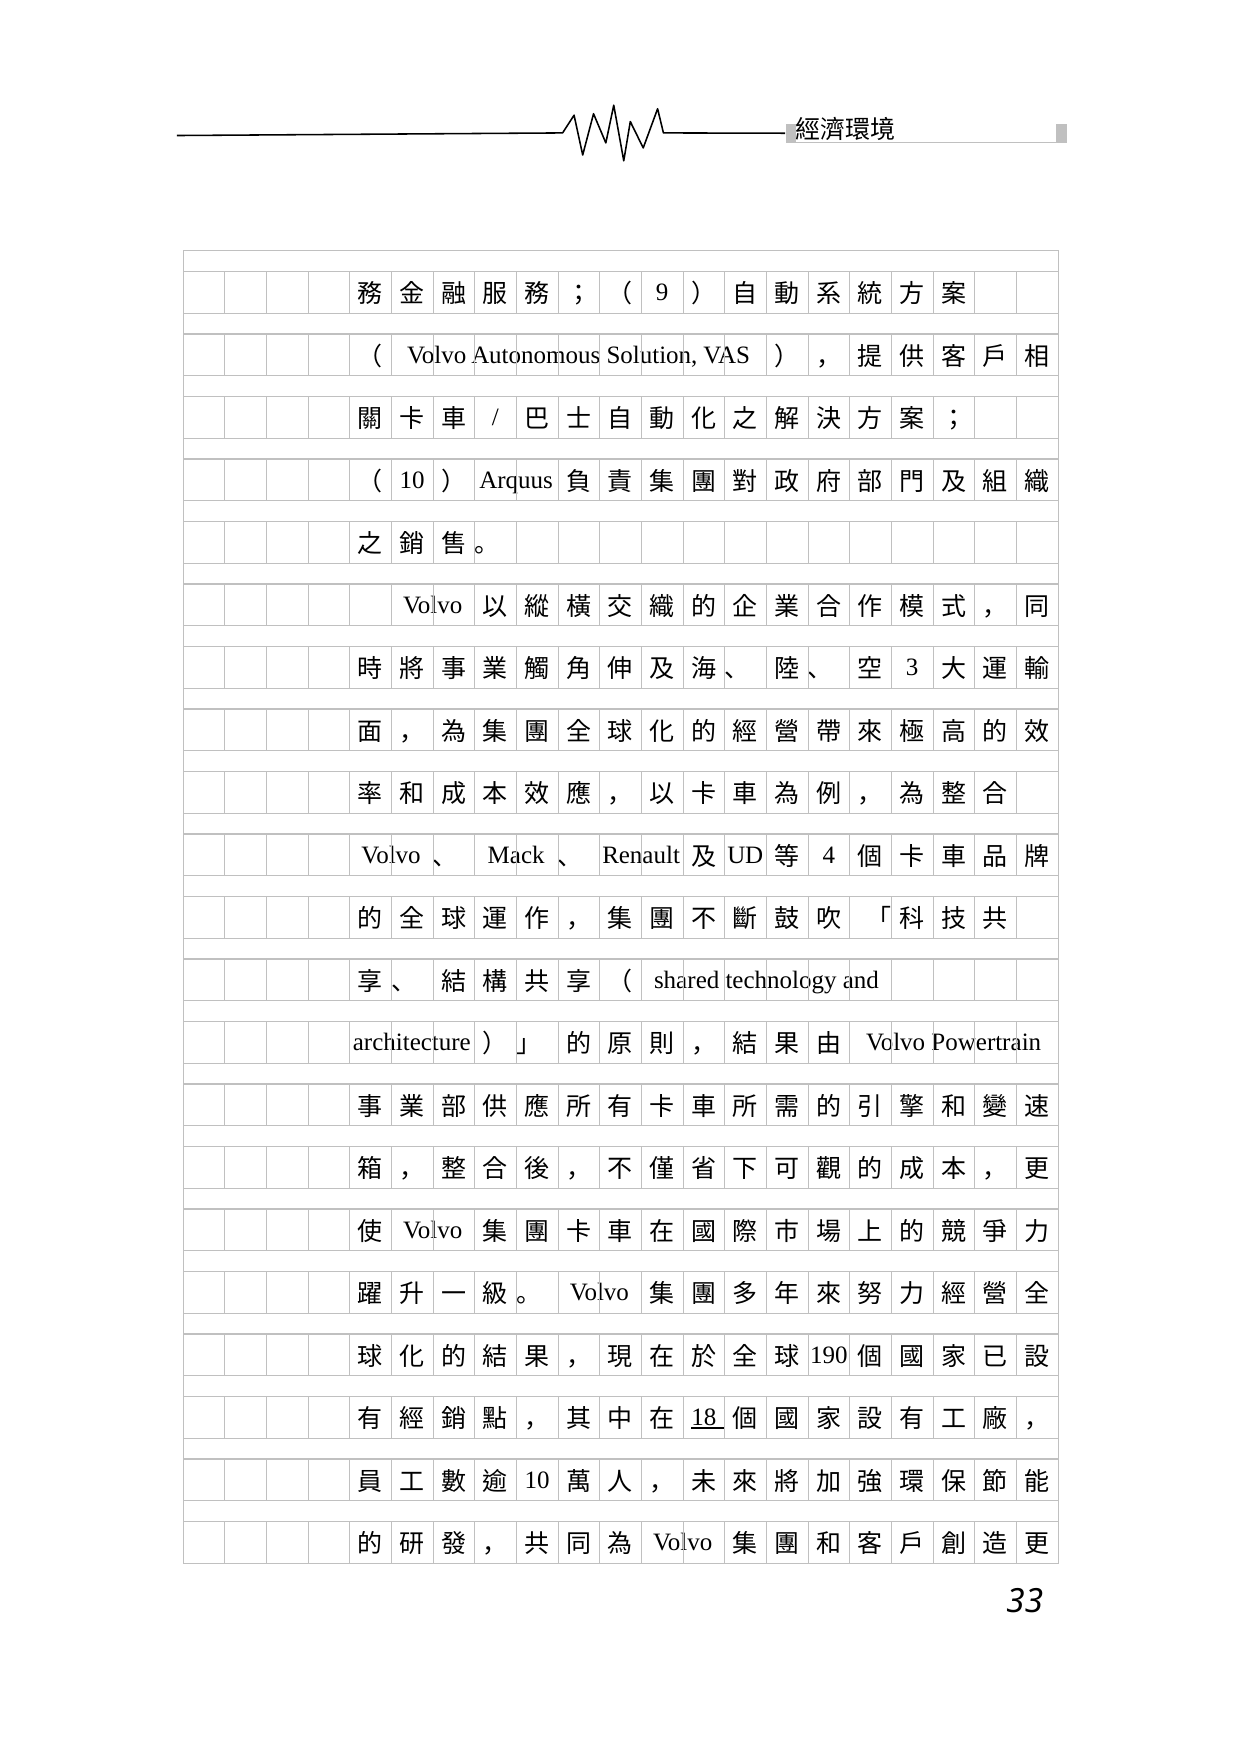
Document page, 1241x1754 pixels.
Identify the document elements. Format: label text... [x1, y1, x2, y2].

text Volvo以縱橫交織的企業合作模式，同時將事業觸角伸及海、陸、空3大運輸面，為集團全球化的經營帶來極高的效率和成本效應，以卡車為例，為整合Volvo、Mack、Renault及UD等4個卡車品牌的全球運作，集團不斷鼓吹「科技共享、結構共享（shared technology and architecture）」的原則，結果由Volvo Powertrain事業部供應所有卡車所需的引擎和變速箱，整合後，不僅省下可觀的成本，更使Volvo集團卡車在國際市場上的競爭力躍升一級。Volvo集團多年來努力經營全球化的結果，現在於全球190個國家已設有經銷點，其中在18個國家設有工廠，員工數逾10萬人，未來將加強環保節能的研發，共同為Volvo集團和客戶創造更高的產業價值。 [330, 939, 1058, 958]
text Volvo以縱橫交織的企業合作模式，同時將事業觸角伸及海、陸、空3大運輸面，為集團全球化的經營帶來極高的效率和成本效應，以卡車為例，為整合Volvo、Mack、Renault及UD等4個卡車品牌的全球運作，集團不斷鼓吹「科技共享、結構共享（shared technology and architecture）」的原則，結果由Volvo Powertrain事業部供應所有卡車所需的引擎和變速箱，整合後，不僅省下可觀的成本，更使Volvo集團卡車在國際市場上的競爭力躍升一級。Volvo集團多年來努力經營全球化的結果，現在於全球190個國家已設有經銷點，其中在18個國家設有工廠，員工數逾10萬人，未來將加強環保節能的研發，共同為Volvo集團和客戶創造更高的產業價值。 [330, 689, 1058, 708]
text 成立於1927年的Volvo集團為全球重型商用交通工具以及柴油引擎的主要製造商，同時提供郊區交通的完整運輸系統也是集團的主要服務項目之一。Volvo集團依產品性質劃分成10大事業群，包括：（1）Volvo卡車；（2）Mack卡車；（3）Renault卡車；（4）UD卡車及JVs；其前4大事業體為歐洲最大、全世界第2的卡車製造供應，全球共有8個製造廠及9個組裝廠；（5）營建機具（Volvo CE - Construction Equipment），產品如挖土機及土木工程用的平地機，連接運輸車等超過150種機型；（6）Volvo巴士，現為全世界第2大巴士製造商；（7）Volvo Penta工業引擎系統，為船舶航運業提供引擎系統和推進應用系統；（8）金融服務（Volvo Financial Services, VFS），提供Volvo客戶和經銷商各種財務金融服務；（9）自動系統方案（Volvo Autonomous Solution, VAS），提供客戶相關卡車/巴士自動化之解決方案；（10）Arquus負責集團對政府部門及組織之銷售。 [330, 251, 1058, 271]
text 成立於1927年的Volvo集團為全球重型商用交通工具以及柴油引擎的主要製造商，同時提供郊區交通的完整運輸系統也是集團的主要服務項目之一。Volvo集團依產品性質劃分成10大事業群，包括：（1）Volvo卡車；（2）Mack卡車；（3）Renault卡車；（4）UD卡車及JVs；其前4大事業體為歐洲最大、全世界第2的卡車製造供應，全球共有8個製造廠及9個組裝廠；（5）營建機具（Volvo CE - Construction Equipment），產品如挖土機及土木工程用的平地機，連接運輸車等超過150種機型；（6）Volvo巴士，現為全世界第2大巴士製造商；（7）Volvo Penta工業引擎系統，為船舶航運業提供引擎系統和推進應用系統；（8）金融服務（Volvo Financial Services, VFS），提供Volvo客戶和經銷商各種財務金融服務；（9）自動系統方案（Volvo Autonomous Solution, VAS），提供客戶相關卡車/巴士自動化之解決方案；（10）Arquus負責集團對政府部門及組織之銷售。 [330, 314, 1058, 333]
text 成立於1927年的Volvo集團為全球重型商用交通工具以及柴油引擎的主要製造商，同時提供郊區交通的完整運輸系統也是集團的主要服務項目之一。Volvo集團依產品性質劃分成10大事業群，包括：（1）Volvo卡車；（2）Mack卡車；（3）Renault卡車；（4）UD卡車及JVs；其前4大事業體為歐洲最大、全世界第2的卡車製造供應，全球共有8個製造廠及9個組裝廠；（5）營建機具（Volvo CE - Construction Equipment），產品如挖土機及土木工程用的平地機，連接運輸車等超過150種機型；（6）Volvo巴士，現為全世界第2大巴士製造商；（7）Volvo Penta工業引擎系統，為船舶航運業提供引擎系統和推進應用系統；（8）金融服務（Volvo Financial Services, VFS），提供Volvo客戶和經銷商各種財務金融服務；（9）自動系統方案（Volvo Autonomous Solution, VAS），提供客戶相關卡車/巴士自動化之解決方案；（10）Arquus負責集團對政府部門及組織之銷售。 [330, 439, 1058, 458]
text 成立於1927年的Volvo集團為全球重型商用交通工具以及柴油引擎的主要製造商，同時提供郊區交通的完整運輸系統也是集團的主要服務項目之一。Volvo集團依產品性質劃分成10大事業群，包括：（1）Volvo卡車；（2）Mack卡車；（3）Renault卡車；（4）UD卡車及JVs；其前4大事業體為歐洲最大、全世界第2的卡車製造供應，全球共有8個製造廠及9個組裝廠；（5）營建機具（Volvo CE - Construction Equipment），產品如挖土機及土木工程用的平地機，連接運輸車等超過150種機型；（6）Volvo巴士，現為全世界第2大巴士製造商；（7）Volvo Penta工業引擎系統，為船舶航運業提供引擎系統和推進應用系統；（8）金融服務（Volvo Financial Services, VFS），提供Volvo客戶和經銷商各種財務金融服務；（9）自動系統方案（Volvo Autonomous Solution, VAS），提供客戶相關卡車/巴士自動化之解決方案；（10）Arquus負責集團對政府部門及組織之銷售。 [330, 501, 1058, 521]
text Volvo以縱橫交織的企業合作模式，同時將事業觸角伸及海、陸、空3大運輸面，為集團全球化的經營帶來極高的效率和成本效應，以卡車為例，為整合Volvo、Mack、Renault及UD等4個卡車品牌的全球運作，集團不斷鼓吹「科技共享、結構共享（shared technology and architecture）」的原則，結果由Volvo Powertrain事業部供應所有卡車所需的引擎和變速箱，整合後，不僅省下可觀的成本，更使Volvo集團卡車在國際市場上的競爭力躍升一級。Volvo集團多年來努力經營全球化的結果，現在於全球190個國家已設有經銷點，其中在18個國家設有工廠，員工數逾10萬人，未來將加強環保節能的研發，共同為Volvo集團和客戶創造更高的產業價值。 [330, 1126, 1058, 1146]
text Volvo以縱橫交織的企業合作模式，同時將事業觸角伸及海、陸、空3大運輸面，為集團全球化的經營帶來極高的效率和成本效應，以卡車為例，為整合Volvo、Mack、Renault及UD等4個卡車品牌的全球運作，集團不斷鼓吹「科技共享、結構共享（shared technology and architecture）」的原則，結果由Volvo Powertrain事業部供應所有卡車所需的引擎和變速箱，整合後，不僅省下可觀的成本，更使Volvo集團卡車在國際市場上的競爭力躍升一級。Volvo集團多年來努力經營全球化的結果，現在於全球190個國家已設有經銷點，其中在18個國家設有工廠，員工數逾10萬人，未來將加強環保節能的研發，共同為Volvo集團和客戶創造更高的產業價值。 [330, 751, 1058, 771]
text Volvo以縱橫交織的企業合作模式，同時將事業觸角伸及海、陸、空3大運輸面，為集團全球化的經營帶來極高的效率和成本效應，以卡車為例，為整合Volvo、Mack、Renault及UD等4個卡車品牌的全球運作，集團不斷鼓吹「科技共享、結構共享（shared technology and architecture）」的原則，結果由Volvo Powertrain事業部供應所有卡車所需的引擎和變速箱，整合後，不僅省下可觀的成本，更使Volvo集團卡車在國際市場上的競爭力躍升一級。Volvo集團多年來努力經營全球化的結果，現在於全球190個國家已設有經銷點，其中在18個國家設有工廠，員工數逾10萬人，未來將加強環保節能的研發，共同為Volvo集團和客戶創造更高的產業價值。 [330, 1189, 1058, 1208]
text Volvo以縱橫交織的企業合作模式，同時將事業觸角伸及海、陸、空3大運輸面，為集團全球化的經營帶來極高的效率和成本效應，以卡車為例，為整合Volvo、Mack、Renault及UD等4個卡車品牌的全球運作，集團不斷鼓吹「科技共享、結構共享（shared technology and architecture）」的原則，結果由Volvo Powertrain事業部供應所有卡車所需的引擎和變速箱，整合後，不僅省下可觀的成本，更使Volvo集團卡車在國際市場上的競爭力躍升一級。Volvo集團多年來努力經營全球化的結果，現在於全球190個國家已設有經銷點，其中在18個國家設有工廠，員工數逾10萬人，未來將加強環保節能的研發，共同為Volvo集團和客戶創造更高的產業價值。 [330, 1439, 1058, 1458]
text 成立於1927年的Volvo集團為全球重型商用交通工具以及柴油引擎的主要製造商，同時提供郊區交通的完整運輸系統也是集團的主要服務項目之一。Volvo集團依產品性質劃分成10大事業群，包括：（1）Volvo卡車；（2）Mack卡車；（3）Renault卡車；（4）UD卡車及JVs；其前4大事業體為歐洲最大、全世界第2的卡車製造供應，全球共有8個製造廠及9個組裝廠；（5）營建機具（Volvo CE - Construction Equipment），產品如挖土機及土木工程用的平地機，連接運輸車等超過150種機型；（6）Volvo巴士，現為全世界第2大巴士製造商；（7）Volvo Penta工業引擎系統，為船舶航運業提供引擎系統和推進應用系統；（8）金融服務（Volvo Financial Services, VFS），提供Volvo客戶和經銷商各種財務金融服務；（9）自動系統方案（Volvo Autonomous Solution, VAS），提供客戶相關卡車/巴士自動化之解決方案；（10）Arquus負責集團對政府部門及組織之銷售。 [330, 376, 1058, 396]
text Volvo以縱橫交織的企業合作模式，同時將事業觸角伸及海、陸、空3大運輸面，為集團全球化的經營帶來極高的效率和成本效應，以卡車為例，為整合Volvo、Mack、Renault及UD等4個卡車品牌的全球運作，集團不斷鼓吹「科技共享、結構共享（shared technology and architecture）」的原則，結果由Volvo Powertrain事業部供應所有卡車所需的引擎和變速箱，整合後，不僅省下可觀的成本，更使Volvo集團卡車在國際市場上的競爭力躍升一級。Volvo集團多年來努力經營全球化的結果，現在於全球190個國家已設有經銷點，其中在18個國家設有工廠，員工數逾10萬人，未來將加強環保節能的研發，共同為Volvo集團和客戶創造更高的產業價值。 [330, 1064, 1058, 1083]
text Volvo以縱橫交織的企業合作模式，同時將事業觸角伸及海、陸、空3大運輸面，為集團全球化的經營帶來極高的效率和成本效應，以卡車為例，為整合Volvo、Mack、Renault及UD等4個卡車品牌的全球運作，集團不斷鼓吹「科技共享、結構共享（shared technology and architecture）」的原則，結果由Volvo Powertrain事業部供應所有卡車所需的引擎和變速箱，整合後，不僅省下可觀的成本，更使Volvo集團卡車在國際市場上的競爭力躍升一級。Volvo集團多年來努力經營全球化的結果，現在於全球190個國家已設有經銷點，其中在18個國家設有工廠，員工數逾10萬人，未來將加強環保節能的研發，共同為Volvo集團和客戶創造更高的產業價值。 [330, 1251, 1058, 1271]
text Volvo以縱橫交織的企業合作模式，同時將事業觸角伸及海、陸、空3大運輸面，為集團全球化的經營帶來極高的效率和成本效應，以卡車為例，為整合Volvo、Mack、Renault及UD等4個卡車品牌的全球運作，集團不斷鼓吹「科技共享、結構共享（shared technology and architecture）」的原則，結果由Volvo Powertrain事業部供應所有卡車所需的引擎和變速箱，整合後，不僅省下可觀的成本，更使Volvo集團卡車在國際市場上的競爭力躍升一級。Volvo集團多年來努力經營全球化的結果，現在於全球190個國家已設有經銷點，其中在18個國家設有工廠，員工數逾10萬人，未來將加強環保節能的研發，共同為Volvo集團和客戶創造更高的產業價值。 [330, 1001, 1058, 1021]
text Volvo以縱橫交織的企業合作模式，同時將事業觸角伸及海、陸、空3大運輸面，為集團全球化的經營帶來極高的效率和成本效應，以卡車為例，為整合Volvo、Mack、Renault及UD等4個卡車品牌的全球運作，集團不斷鼓吹「科技共享、結構共享（shared technology and architecture）」的原則，結果由Volvo Powertrain事業部供應所有卡車所需的引擎和變速箱，整合後，不僅省下可觀的成本，更使Volvo集團卡車在國際市場上的競爭力躍升一級。Volvo集團多年來努力經營全球化的結果，現在於全球190個國家已設有經銷點，其中在18個國家設有工廠，員工數逾10萬人，未來將加強環保節能的研發，共同為Volvo集團和客戶創造更高的產業價值。 [330, 1376, 1058, 1396]
text Volvo以縱橫交織的企業合作模式，同時將事業觸角伸及海、陸、空3大運輸面，為集團全球化的經營帶來極高的效率和成本效應，以卡車為例，為整合Volvo、Mack、Renault及UD等4個卡車品牌的全球運作，集團不斷鼓吹「科技共享、結構共享（shared technology and architecture）」的原則，結果由Volvo Powertrain事業部供應所有卡車所需的引擎和變速箱，整合後，不僅省下可觀的成本，更使Volvo集團卡車在國際市場上的競爭力躍升一級。Volvo集團多年來努力經營全球化的結果，現在於全球190個國家已設有經銷點，其中在18個國家設有工廠，員工數逾10萬人，未來將加強環保節能的研發，共同為Volvo集團和客戶創造更高的產業價值。 [330, 1314, 1058, 1333]
text Volvo以縱橫交織的企業合作模式，同時將事業觸角伸及海、陸、空3大運輸面，為集團全球化的經營帶來極高的效率和成本效應，以卡車為例，為整合Volvo、Mack、Renault及UD等4個卡車品牌的全球運作，集團不斷鼓吹「科技共享、結構共享（shared technology and architecture）」的原則，結果由Volvo Powertrain事業部供應所有卡車所需的引擎和變速箱，整合後，不僅省下可觀的成本，更使Volvo集團卡車在國際市場上的競爭力躍升一級。Volvo集團多年來努力經營全球化的結果，現在於全球190個國家已設有經銷點，其中在18個國家設有工廠，員工數逾10萬人，未來將加強環保節能的研發，共同為Volvo集團和客戶創造更高的產業價值。 [330, 1501, 1058, 1521]
text Volvo以縱橫交織的企業合作模式，同時將事業觸角伸及海、陸、空3大運輸面，為集團全球化的經營帶來極高的效率和成本效應，以卡車為例，為整合Volvo、Mack、Renault及UD等4個卡車品牌的全球運作，集團不斷鼓吹「科技共享、結構共享（shared technology and architecture）」的原則，結果由Volvo Powertrain事業部供應所有卡車所需的引擎和變速箱，整合後，不僅省下可觀的成本，更使Volvo集團卡車在國際市場上的競爭力躍升一級。Volvo集團多年來努力經營全球化的結果，現在於全球190個國家已設有經銷點，其中在18個國家設有工廠，員工數逾10萬人，未來將加強環保節能的研發，共同為Volvo集團和客戶創造更高的產業價值。 [330, 814, 1058, 833]
text Volvo以縱橫交織的企業合作模式，同時將事業觸角伸及海、陸、空3大運輸面，為集團全球化的經營帶來極高的效率和成本效應，以卡車為例，為整合Volvo、Mack、Renault及UD等4個卡車品牌的全球運作，集團不斷鼓吹「科技共享、結構共享（shared technology and architecture）」的原則，結果由Volvo Powertrain事業部供應所有卡車所需的引擎和變速箱，整合後，不僅省下可觀的成本，更使Volvo集團卡車在國際市場上的競爭力躍升一級。Volvo集團多年來努力經營全球化的結果，現在於全球190個國家已設有經銷點，其中在18個國家設有工廠，員工數逾10萬人，未來將加強環保節能的研發，共同為Volvo集團和客戶創造更高的產業價值。 [330, 876, 1058, 896]
text Volvo以縱橫交織的企業合作模式，同時將事業觸角伸及海、陸、空3大運輸面，為集團全球化的經營帶來極高的效率和成本效應，以卡車為例，為整合Volvo、Mack、Renault及UD等4個卡車品牌的全球運作，集團不斷鼓吹「科技共享、結構共享（shared technology and architecture）」的原則，結果由Volvo Powertrain事業部供應所有卡車所需的引擎和變速箱，整合後，不僅省下可觀的成本，更使Volvo集團卡車在國際市場上的競爭力躍升一級。Volvo集團多年來努力經營全球化的結果，現在於全球190個國家已設有經銷點，其中在18個國家設有工廠，員工數逾10萬人，未來將加強環保節能的研發，共同為Volvo集團和客戶創造更高的產業價值。 [330, 626, 1058, 646]
text Volvo以縱橫交織的企業合作模式，同時將事業觸角伸及海、陸、空3大運輸面，為集團全球化的經營帶來極高的效率和成本效應，以卡車為例，為整合Volvo、Mack、Renault及UD等4個卡車品牌的全球運作，集團不斷鼓吹「科技共享、結構共享（shared technology and architecture）」的原則，結果由Volvo Powertrain事業部供應所有卡車所需的引擎和變速箱，整合後，不僅省下可觀的成本，更使Volvo集團卡車在國際市場上的競爭力躍升一級。Volvo集團多年來努力經營全球化的結果，現在於全球190個國家已設有經銷點，其中在18個國家設有工廠，員工數逾10萬人，未來將加強環保節能的研發，共同為Volvo集團和客戶創造更高的產業價值。 [330, 564, 1058, 583]
